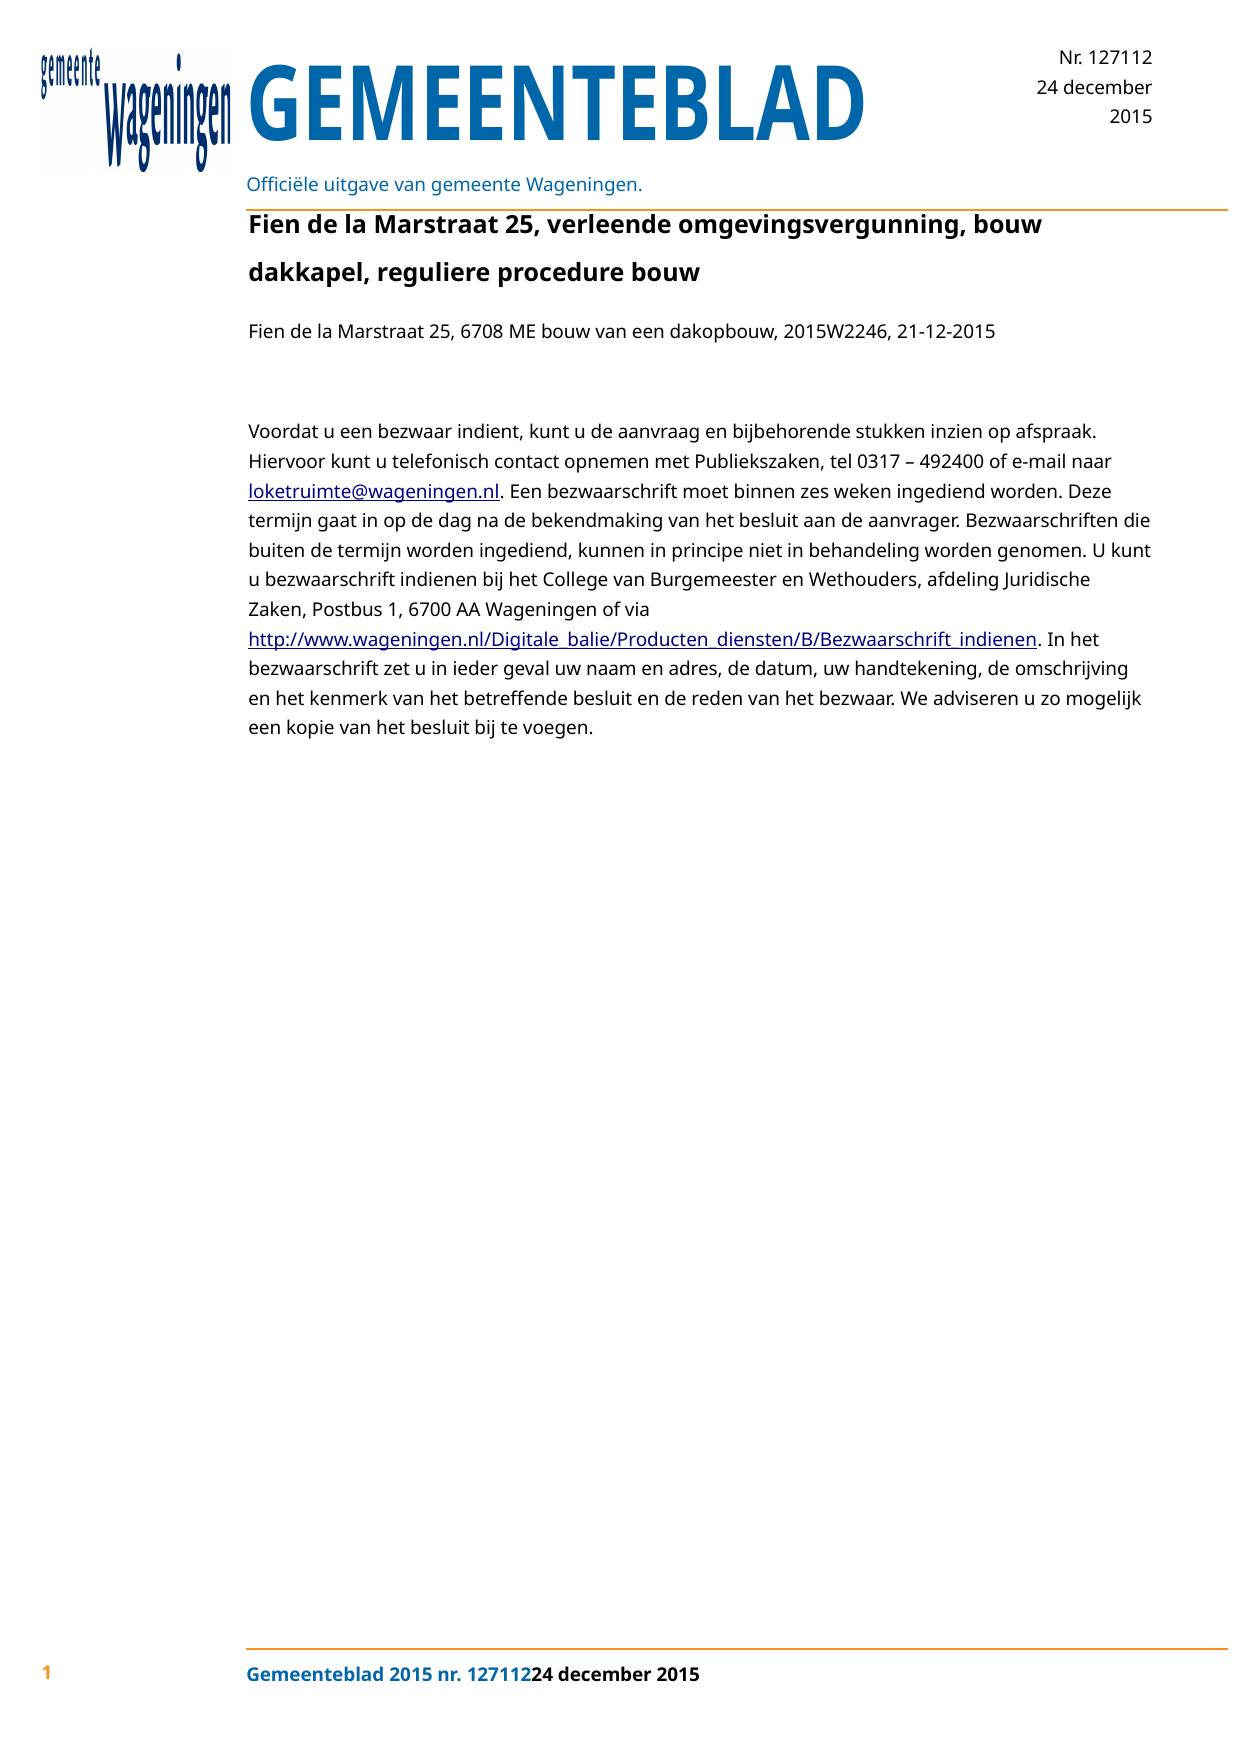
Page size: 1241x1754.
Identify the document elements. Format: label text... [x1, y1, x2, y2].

text Voordat u een bezwaar indient, kunt u de aanvraag en bijbehorende stukken inzien op afspraak. Hiervoor kunt u telefonisch contact opnemen met Publiekszaken, tel 0317 – 492400 of e-mail naar loketruimte@wageningen.nl. Een bezwaarschrift moet binnen zes weken ingediend worden. Deze termijn gaat in op de dag na de bekendmaking van het besluit aan de aanvrager. Bezwaarschriften die buiten de termijn worden ingediend, kunnen in principe niet in behandeling worden genomen. U kunt u bezwaarschrift indienen bij het College van Burgemeester en Wethouders, afdeling Juridische Zaken, Postbus 1, 6700 AA Wageningen of via http://www.wageningen.nl/Digitale_balie/Producten_diensten/B/Bezwaarschrift_indienen. In het bezwaarschrift zet u in ieder geval uw naam en adres, de datum, uw handtekening, de omschrijving en het kenmerk van het betreffende besluit en de reden van het bezwaar. We adviseren u zo mogelijk een kopie van het besluit bij te voegen. [248, 419, 1152, 740]
text Fien de la Marstraat 25, 6708 ME bouw van een dakopbouw, 2015W2246, 21-12-2015 [248, 318, 1152, 344]
picture [41, 47, 231, 172]
text Fien de la Marstraat 25, verleende omgevingsvergunning, bouw dakkapel, reguliere procedure bouw [248, 211, 1152, 288]
